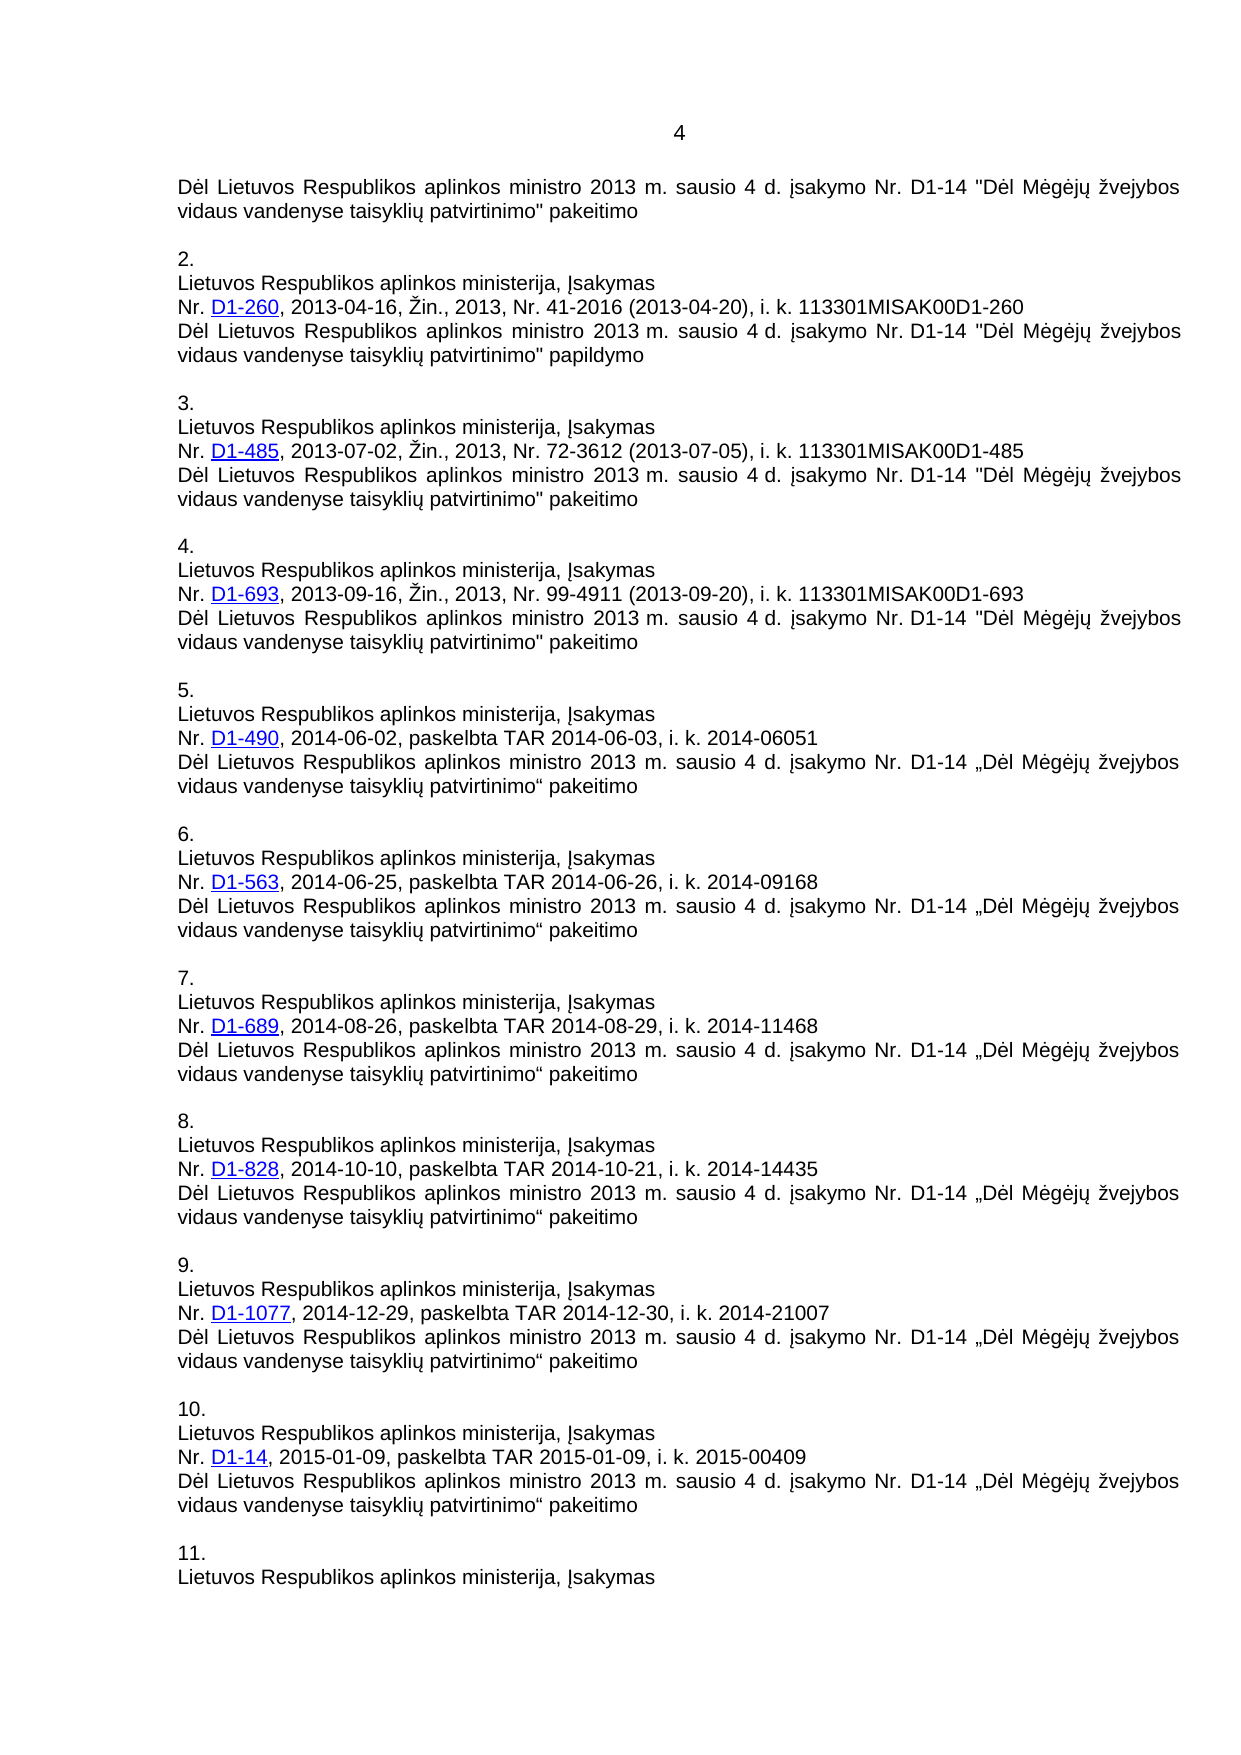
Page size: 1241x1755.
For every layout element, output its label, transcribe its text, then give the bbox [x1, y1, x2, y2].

text Nr. D1-828, 2014-10-10, paskelbta TAR 2014-10-21, i. k. 2014-14435 [177, 1157, 1181, 1181]
text Nr. D1-485, 2013-07-02, Žin., 2013, Nr. 72-3612 (2013-07-05), i. k. 113301MISAK00D1-485 [177, 438, 1181, 462]
text Nr. D1-689, 2014-08-26, paskelbta TAR 2014-08-29, i. k. 2014-11468 [177, 1013, 1181, 1037]
text Dėl Lietuvos Respublikos aplinkos ministro 2013 m. sausio 4 d. įsakymo Nr. D1-14 "Dėl Mėgėjų žvejybos vidaus vandenyse taisyklių patvirtinimo" pakeitimo [177, 606, 1181, 654]
text Dėl Lietuvos Respublikos aplinkos ministro 2013 m. sausio 4 d. įsakymo Nr. D1-14 „Dėl Mėgėjų žvejybos vidaus vandenyse taisyklių patvirtinimo“ pakeitimo [177, 1325, 1181, 1373]
text Lietuvos Respublikos aplinkos ministerija, Įsakymas [177, 989, 1181, 1013]
text Lietuvos Respublikos aplinkos ministerija, Įsakymas [177, 1277, 1181, 1301]
text Lietuvos Respublikos aplinkos ministerija, Įsakymas [177, 1421, 1181, 1445]
text Dėl Lietuvos Respublikos aplinkos ministro 2013 m. sausio 4 d. įsakymo Nr. D1-14 „Dėl Mėgėjų žvejybos vidaus vandenyse taisyklių patvirtinimo“ pakeitimo [177, 1469, 1181, 1517]
text Dėl Lietuvos Respublikos aplinkos ministro 2013 m. sausio 4 d. įsakymo Nr. D1-14 "Dėl Mėgėjų žvejybos vidaus vandenyse taisyklių patvirtinimo" pakeitimo [177, 175, 1181, 223]
text 11. [177, 1541, 1181, 1564]
text 3. [177, 391, 1181, 414]
text Dėl Lietuvos Respublikos aplinkos ministro 2013 m. sausio 4 d. įsakymo Nr. D1-14 „Dėl Mėgėjų žvejybos vidaus vandenyse taisyklių patvirtinimo“ pakeitimo [177, 894, 1181, 942]
text Nr. D1-14, 2015-01-09, paskelbta TAR 2015-01-09, i. k. 2015-00409 [177, 1445, 1181, 1469]
text Nr. D1-490, 2014-06-02, paskelbta TAR 2014-06-03, i. k. 2014-06051 [177, 726, 1181, 750]
text 2. [177, 247, 1181, 271]
text Lietuvos Respublikos aplinkos ministerija, Įsakymas [177, 1133, 1181, 1157]
text Dėl Lietuvos Respublikos aplinkos ministro 2013 m. sausio 4 d. įsakymo Nr. D1-14 "Dėl Mėgėjų žvejybos vidaus vandenyse taisyklių patvirtinimo" papildymo [177, 319, 1181, 367]
text Dėl Lietuvos Respublikos aplinkos ministro 2013 m. sausio 4 d. įsakymo Nr. D1-14 „Dėl Mėgėjų žvejybos vidaus vandenyse taisyklių patvirtinimo“ pakeitimo [177, 1037, 1181, 1085]
text Dėl Lietuvos Respublikos aplinkos ministro 2013 m. sausio 4 d. įsakymo Nr. D1-14 „Dėl Mėgėjų žvejybos vidaus vandenyse taisyklių patvirtinimo“ pakeitimo [177, 750, 1181, 798]
text Dėl Lietuvos Respublikos aplinkos ministro 2013 m. sausio 4 d. įsakymo Nr. D1-14 „Dėl Mėgėjų žvejybos vidaus vandenyse taisyklių patvirtinimo“ pakeitimo [177, 1181, 1181, 1229]
text Lietuvos Respublikos aplinkos ministerija, Įsakymas [177, 1564, 1181, 1588]
text Nr. D1-693, 2013-09-16, Žin., 2013, Nr. 99-4911 (2013-09-20), i. k. 113301MISAK00D1-693 [177, 582, 1181, 606]
text Lietuvos Respublikos aplinkos ministerija, Įsakymas [177, 558, 1181, 582]
text Nr. D1-563, 2014-06-25, paskelbta TAR 2014-06-26, i. k. 2014-09168 [177, 870, 1181, 894]
text 10. [177, 1397, 1181, 1421]
text 9. [177, 1253, 1181, 1277]
text 6. [177, 822, 1181, 846]
text Nr. D1-1077, 2014-12-29, paskelbta TAR 2014-12-30, i. k. 2014-21007 [177, 1301, 1181, 1325]
text 8. [177, 1109, 1181, 1133]
text Lietuvos Respublikos aplinkos ministerija, Įsakymas [177, 702, 1181, 726]
text Lietuvos Respublikos aplinkos ministerija, Įsakymas [177, 846, 1181, 870]
text Nr. D1-260, 2013-04-16, Žin., 2013, Nr. 41-2016 (2013-04-20), i. k. 113301MISAK00D1-260 [177, 295, 1181, 319]
text 5. [177, 678, 1181, 702]
text Lietuvos Respublikos aplinkos ministerija, Įsakymas [177, 414, 1181, 438]
text 4. [177, 534, 1181, 558]
text Dėl Lietuvos Respublikos aplinkos ministro 2013 m. sausio 4 d. įsakymo Nr. D1-14 "Dėl Mėgėjų žvejybos vidaus vandenyse taisyklių patvirtinimo" pakeitimo [177, 462, 1181, 510]
text 7. [177, 966, 1181, 989]
text Lietuvos Respublikos aplinkos ministerija, Įsakymas [177, 271, 1181, 295]
